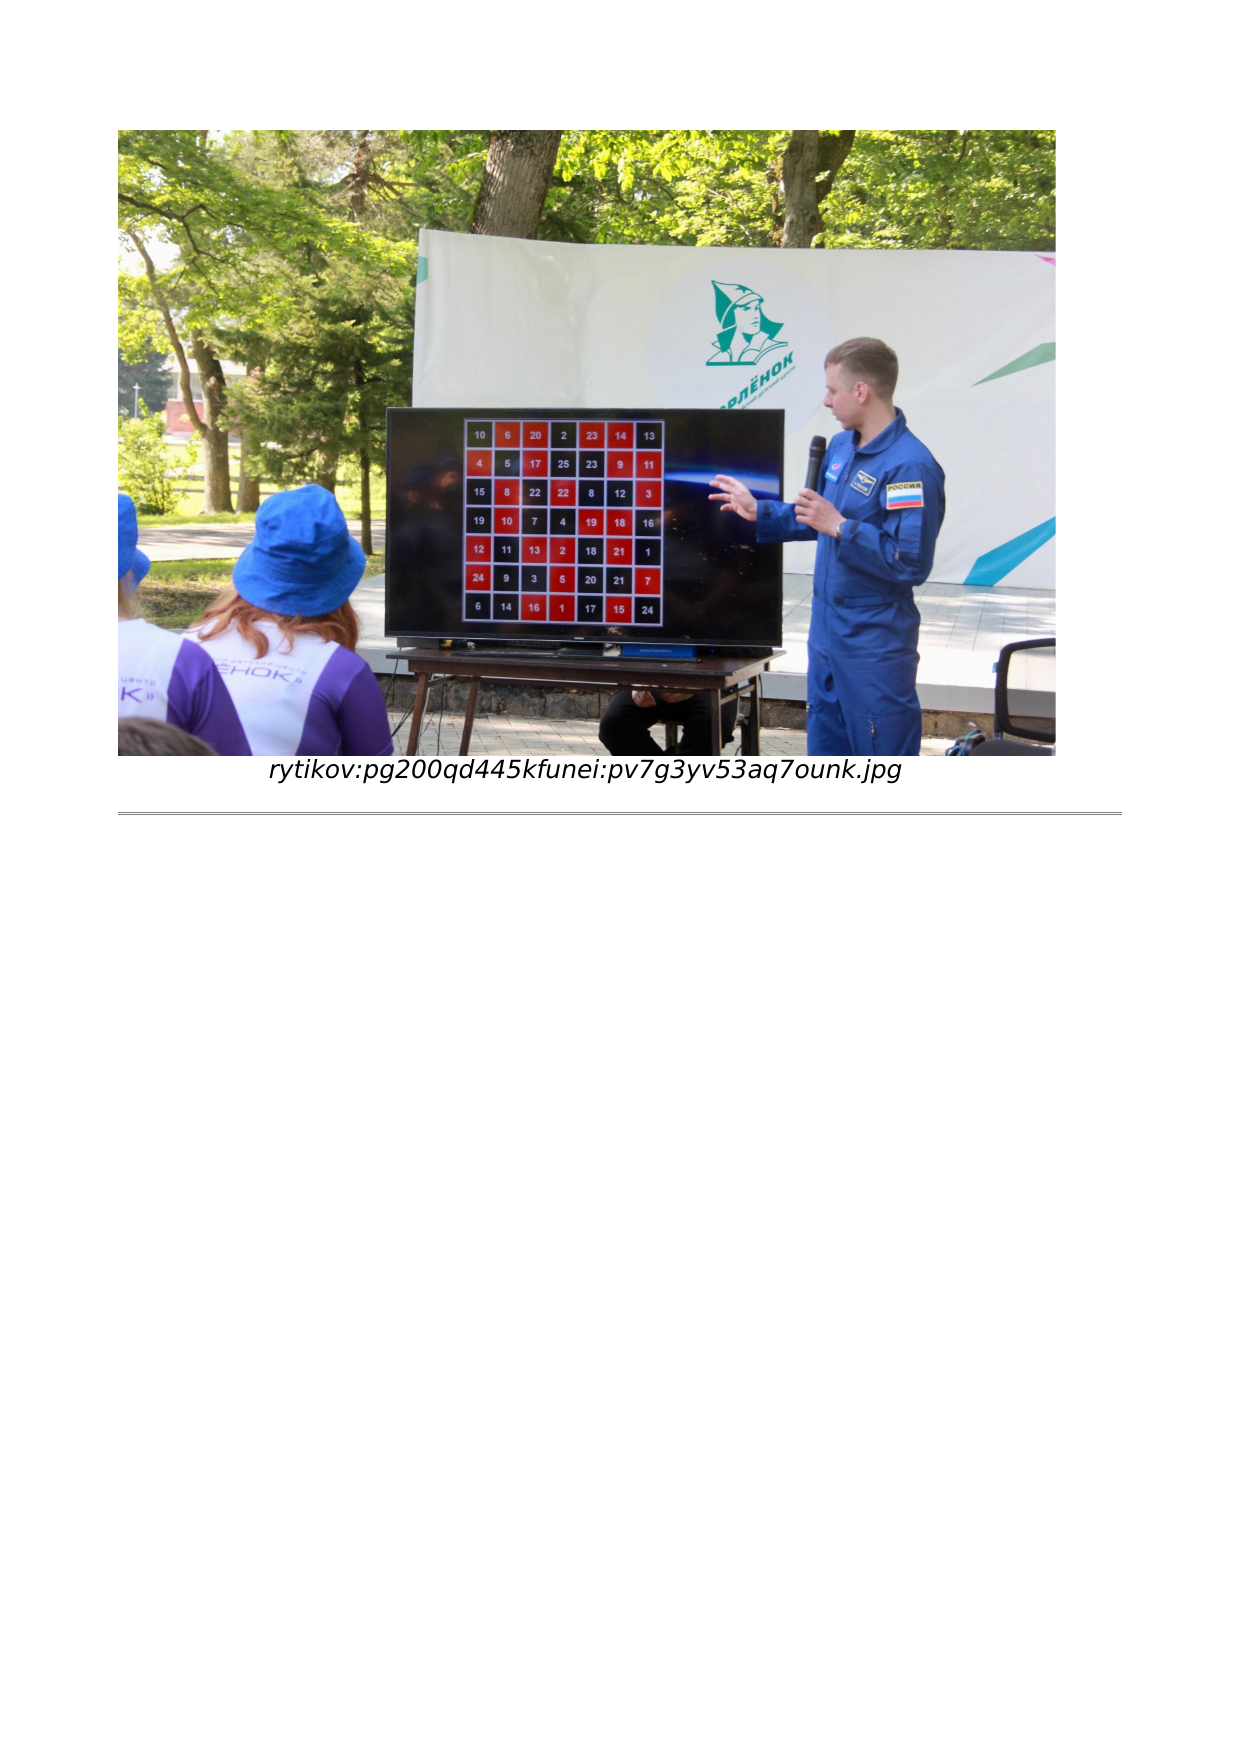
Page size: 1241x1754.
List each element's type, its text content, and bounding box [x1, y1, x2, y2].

text rytikov:pg200qd445kfunei:pv7g3yv53aq7ounk.jpg [118, 756, 1056, 785]
picture [118, 130, 1056, 756]
